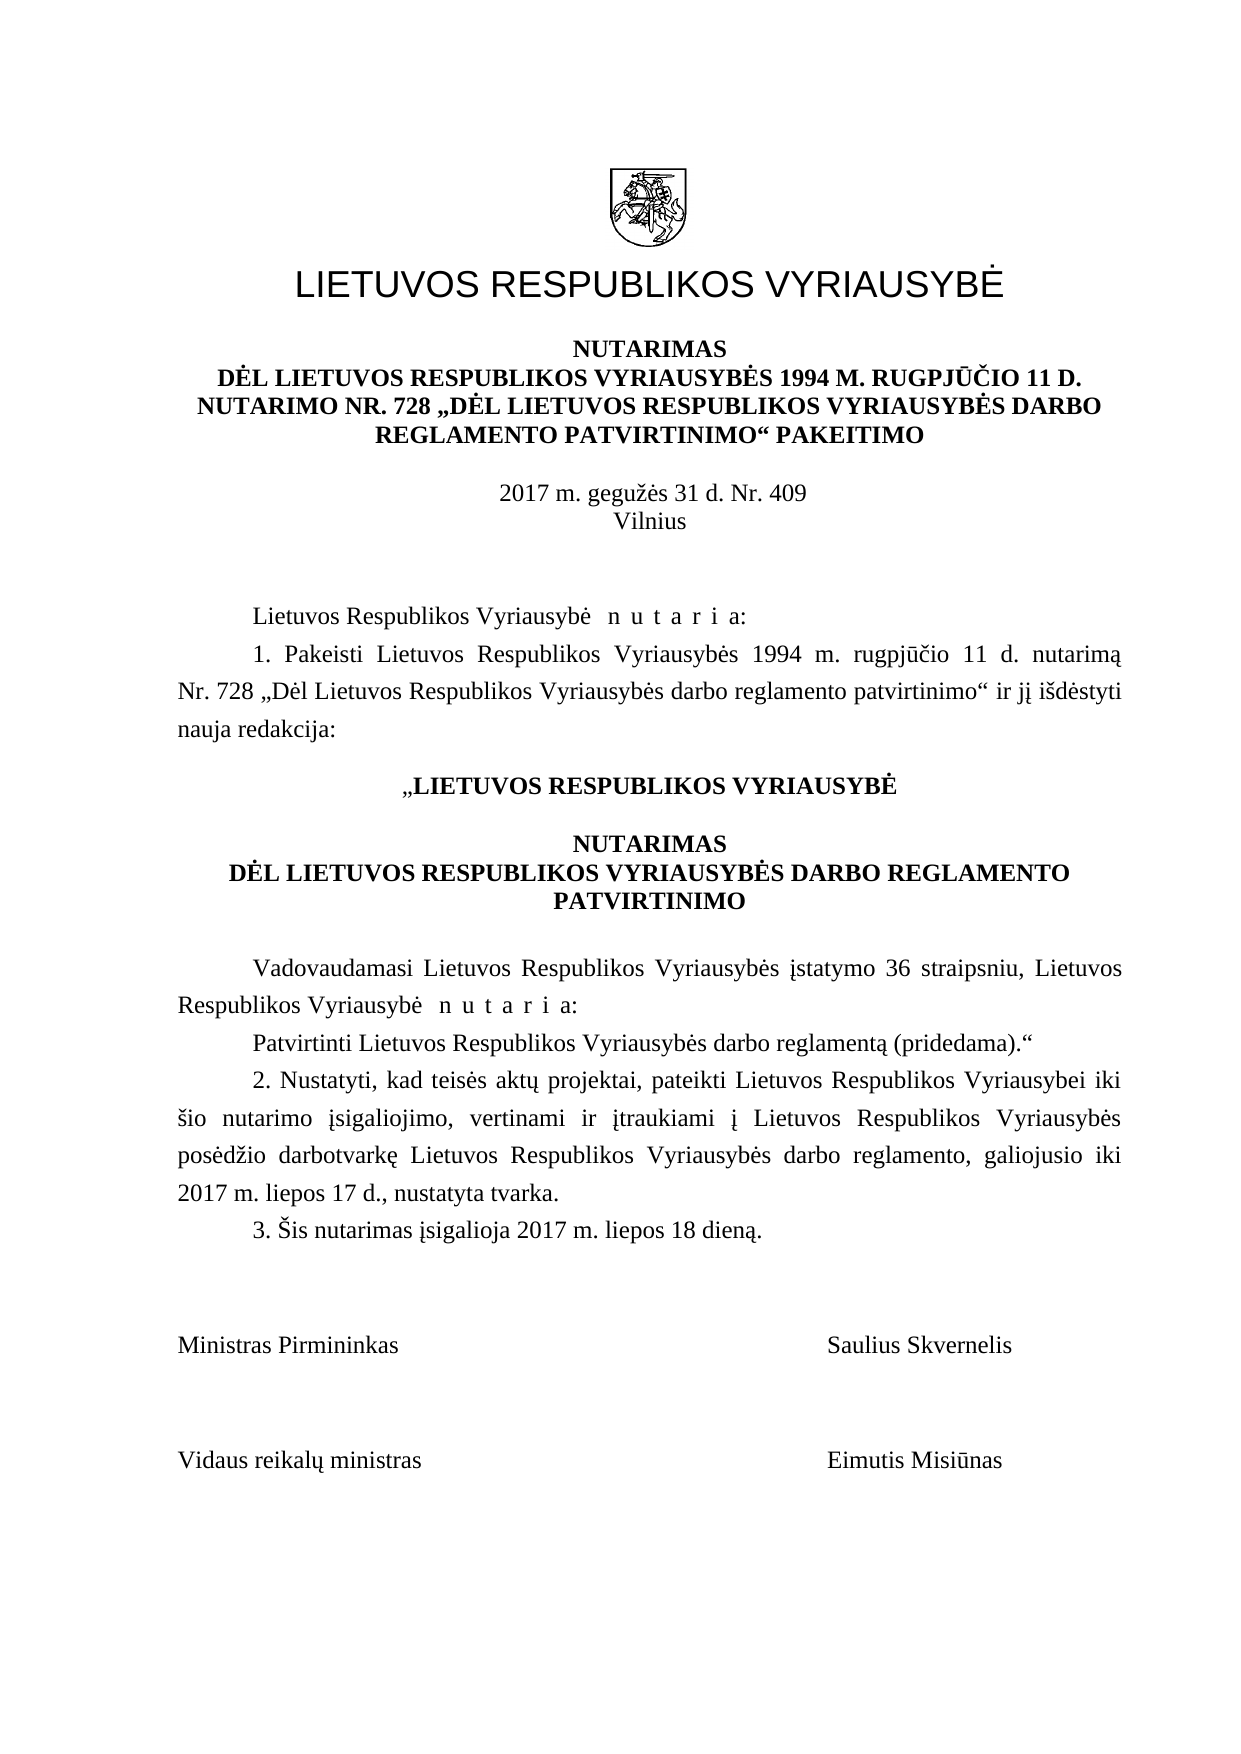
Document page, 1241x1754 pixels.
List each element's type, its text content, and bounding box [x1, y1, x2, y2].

text 2. Nustatyti, kad teisės aktų projektai, pateikti Lietuvos Respublikos Vyriausybei iki šio nutarimo įsigaliojimo, vertinami ir įtraukiami į Lietuvos Respublikos Vyriausybės posėdžio darbotvarkę Lietuvos Respublikos Vyriausybės darbo reglamento, galiojusio iki 2017 m. liepos 17 d., nustatyta tvarka. [177, 1056, 1122, 1206]
text nutarimas [177, 334, 1122, 363]
text Lietuvos Respublikos Vyriausybė [177, 262, 1122, 305]
text Dėl Lietuvos Respublikos Vyriausybės darbo reglamento patvirtinimo [177, 858, 1122, 915]
text 2017 m. gegužės 31 d. Nr. 409 [177, 478, 1122, 506]
text Patvirtinti Lietuvos Respublikos Vyriausybės darbo reglamentą (pridedama).“ [177, 1019, 1122, 1056]
text 1. Pakeisti Lietuvos Respublikos Vyriausybės 1994 m. rugpjūčio 11 d. nutarimą Nr. 728 „Dėl Lietuvos Respublikos Vyriausybės darbo reglamento patvirtinimo“ ir jį išdėstyti nauja redakcija: [177, 630, 1122, 743]
text 3. Šis nutarimas įsigalioja 2017 m. liepos 18 dieną. [177, 1206, 1122, 1244]
text Vilnius [177, 506, 1122, 535]
text NUTARIMAS [177, 829, 1122, 858]
text „Lietuvos Respublikos Vyriausybė [177, 771, 1122, 800]
text DĖL LIETUVOS RESPUBLIKOS VYRIAUSYBĖS 1994 M. RUGPJŪČIO 11 D. NUTARIMO NR. 728 „DĖL LIETUVOS RESPUBLIKOS VYRIAUSYBĖS DARBO REGLAMENTO PATVIRTINIMO“ PAKEITIMO [177, 363, 1122, 449]
text Vidaus reikalų ministras Eimutis Misiūnas [177, 1445, 1122, 1474]
text Vadovaudamasi Lietuvos Respublikos Vyriausybės įstatymo 36 straipsniu, Lietuvos Respublikos Vyriausybė nutaria: [177, 944, 1122, 1019]
text Lietuvos Respublikos Vyriausybė nutaria: [177, 593, 1122, 630]
text Ministras Pirmininkas Saulius Skvernelis [177, 1330, 1122, 1359]
